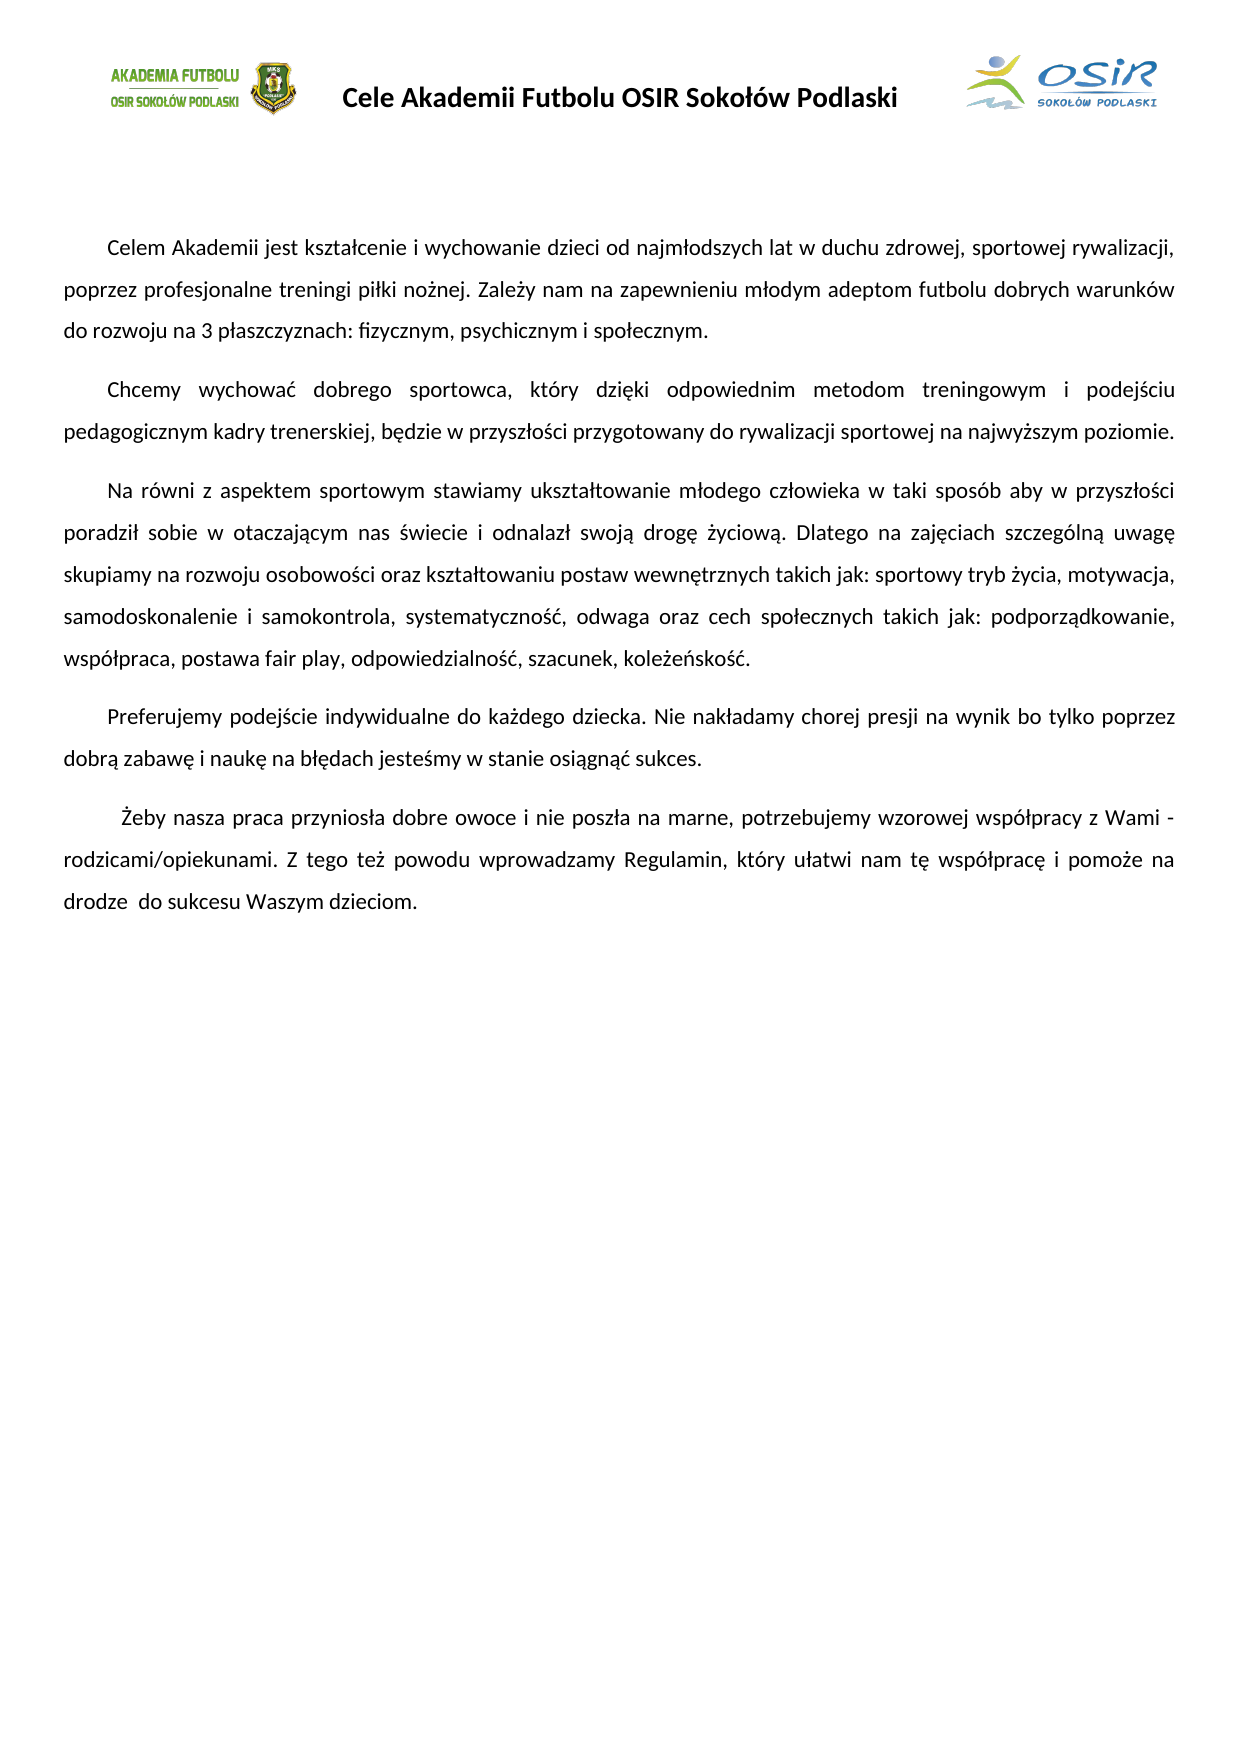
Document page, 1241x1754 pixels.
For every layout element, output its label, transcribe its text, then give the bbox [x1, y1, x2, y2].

text Preferujemy podejście indywidualne do każdego dziecka. Nie nakładamy chorej presji na wynik bo tylko poprzez dobrą zabawę i naukę na błędach jesteśmy w stanie osiągnąć sukces. [63, 702, 1177, 772]
text Celem Akademii jest kształcenie i wychowanie dzieci od najmłodszych lat w duchu zdrowej, sportowej rywalizacji, poprzez profesjonalne treningi piłki nożnej. Zależy nam na zapewnieniu młodym adeptom futbolu dobrych warunków do rozwoju na 3 płaszczyznach: fizycznym, psychicznym i społecznym. [63, 233, 1177, 345]
text Cele Akademii Futbolu OSIR Sokołów Podlaski [341, 79, 953, 114]
text Żeby nasza praca przyniosła dobre owoce i nie poszła na marne, potrzebujemy wzorowej współpracy z Wami - rodzicami/opiekunami. Z tego też powodu wprowadzamy Regulamin, który ułatwi nam tę współpracę i pomoże na drodze do sukcesu Waszym dzieciom. [63, 803, 1177, 915]
picture [953, 33, 1172, 129]
picture [65, 29, 341, 138]
text Chcemy wychować dobrego sportowca, który dzięki odpowiednim metodom treningowym i podejściu pedagogicznym kadry trenerskiej, będzie w przyszłości przygotowany do rywalizacji sportowej na najwyższym poziomie. [63, 375, 1177, 445]
text Na równi z aspektem sportowym stawiamy ukształtowanie młodego człowieka w taki sposób aby w przyszłości poradził sobie w otaczającym nas świecie i odnalazł swoją drogę życiową. Dlatego na zajęciach szczególną uwagę skupiamy na rozwoju osobowości oraz kształtowaniu postaw wewnętrznych takich jak: sportowy tryb życia, motywacja, samodoskonalenie i samokontrola, systematyczność, odwaga oraz cech społecznych takich jak: podporządkowanie, współpraca, postawa fair play, odpowiedzialność, szacunek, koleżeńskość. [63, 476, 1177, 672]
